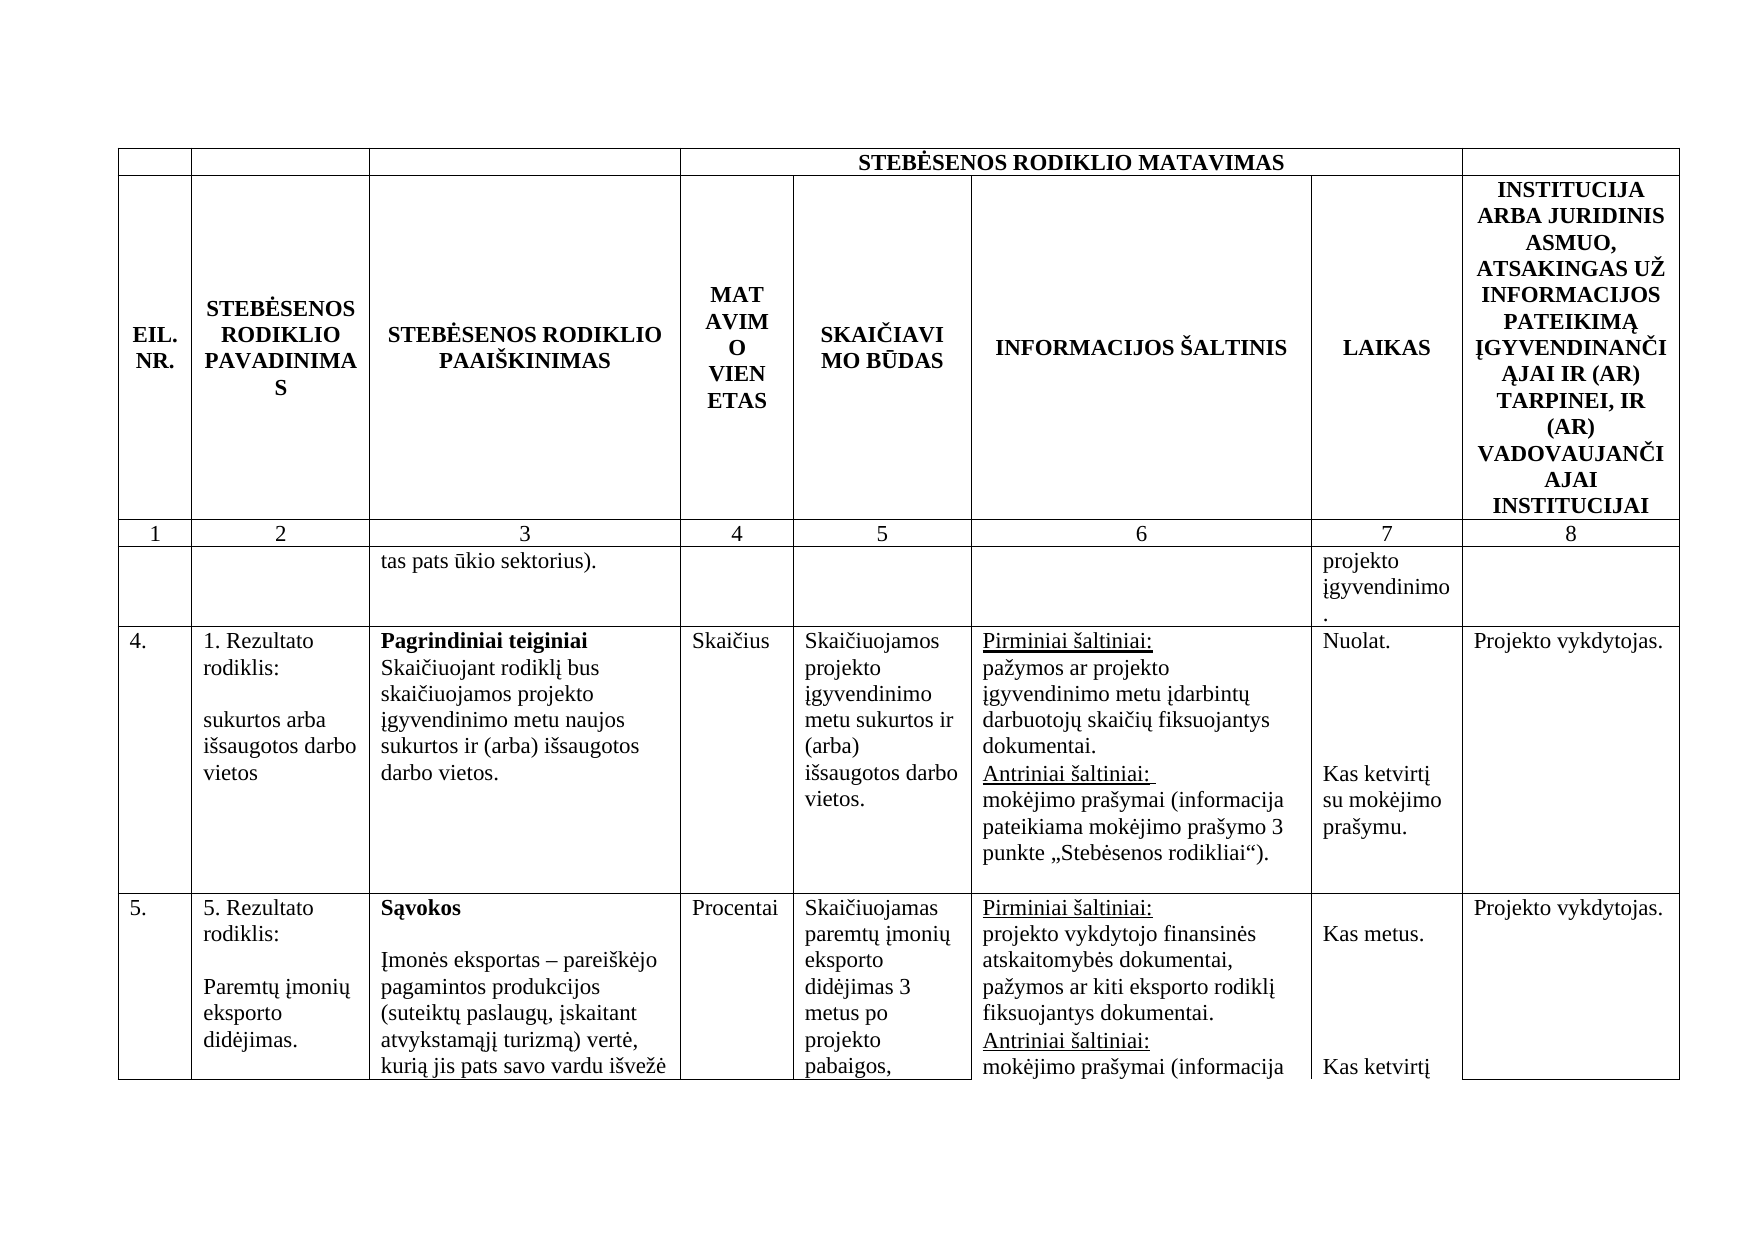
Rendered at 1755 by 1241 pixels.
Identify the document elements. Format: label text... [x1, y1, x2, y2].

table_header [192, 149, 369, 175]
table_cell Skaičiuojamas paremtų įmonių eksporto didėjimas 3 metus po projekto pabaigos, [794, 894, 971, 1079]
table_cell LAIKAS [1312, 176, 1462, 519]
table_cell 4. [119, 627, 191, 893]
table_cell Skaičius [681, 627, 793, 893]
table_cell 3 [370, 520, 680, 546]
table_header [1463, 149, 1679, 175]
table_cell [1463, 547, 1679, 626]
table_cell EIL. NR. [119, 176, 191, 519]
table_cell Procentai [681, 894, 793, 1079]
table_header [119, 149, 191, 175]
table_cell 4 [681, 520, 793, 546]
table_cell Pirminiai šaltiniai: pažymos ar projekto įgyvendinimo metu įdarbintų darbuotojų skaičių fiksuojantys dokumentai. [972, 627, 1311, 759]
table_cell STEBĖSENOS RODIKLIO PAVADINIMAS [192, 176, 369, 519]
table_cell projekto įgyvendinimo. [1312, 547, 1462, 626]
table_cell tas pats ūkio sektorius). [370, 547, 680, 626]
table_cell 2 [192, 520, 369, 546]
table_cell STEBĖSENOS RODIKLIO PAAIŠKINIMAS [370, 176, 680, 519]
table_header [370, 149, 680, 175]
table_cell [972, 865, 1311, 893]
table_cell 1. Rezultato rodiklis: sukurtos arba išsaugotos darbo vietos [192, 627, 369, 893]
table_cell 8 [1463, 520, 1679, 546]
table_cell Antriniai šaltiniai: mokėjimo prašymai (informacija [972, 1026, 1311, 1079]
table_cell Projekto vykdytojas. [1463, 894, 1679, 1079]
table_cell Kas ketvirtį su mokėjimo prašymu. [1312, 759, 1462, 865]
table_cell SKAIČIAVIMO BŪDAS [794, 176, 971, 519]
table_cell MATAVIMO VIENETAS [681, 176, 793, 519]
table_cell Kas metus. [1312, 894, 1462, 1026]
table_cell [681, 547, 793, 626]
table_cell Pagrindiniai teiginiai Skaičiuojant rodiklį bus skaičiuojamos projekto įgyvendinimo metu naujos sukurtos ir (arba) išsaugotos darbo vietos. [370, 627, 680, 893]
table_cell [794, 547, 971, 626]
table_cell [1312, 865, 1462, 893]
table_header STEBĖSENOS RODIKLIO MATAVIMAS [681, 149, 1462, 175]
table_cell 1 [119, 520, 191, 546]
table_cell INFORMACIJOS ŠALTINIS [972, 176, 1311, 519]
table_cell 5. [119, 894, 191, 1079]
table_cell Nuolat. [1312, 627, 1462, 759]
table_cell Sąvokos Įmonės eksportas – pareiškėjo pagamintos produkcijos (suteiktų paslaugų, įskaitant atvykstamąjį turizmą) vertė, kurią jis pats savo vardu išvežė [370, 894, 680, 1079]
table_cell 6 [972, 520, 1311, 546]
table_cell Projekto vykdytojas. [1463, 627, 1679, 893]
table_cell INSTITUCIJA ARBA JURIDINIS ASMUO, ATSAKINGAS UŽ INFORMACIJOS PATEIKIMĄ ĮGYVENDINANČIĄJAI IR (AR) TARPINEI, IR (AR) VADOVAUJANČIAJAI INSTITUCIJAI [1463, 176, 1679, 519]
table_cell Pirminiai šaltiniai: projekto vykdytojo finansinės atskaitomybės dokumentai, pažymos ar kiti eksporto rodiklį fiksuojantys dokumentai. [972, 894, 1311, 1026]
table_cell 7 [1312, 520, 1462, 546]
table_cell [119, 547, 191, 626]
table_cell Kas ketvirtį [1312, 1026, 1462, 1079]
table_cell Antriniai šaltiniai: mokėjimo prašymai (informacija pateikiama mokėjimo prašymo 3 punkte „Stebėsenos rodikliai“). [972, 759, 1311, 865]
table_cell Skaičiuojamos projekto įgyvendinimo metu sukurtos ir (arba) išsaugotos darbo vietos. [794, 627, 971, 893]
table_cell 5. Rezultato rodiklis: Paremtų įmonių eksporto didėjimas. [192, 894, 369, 1079]
table_cell [972, 547, 1311, 626]
table_cell 5 [794, 520, 971, 546]
table_cell [192, 547, 369, 626]
